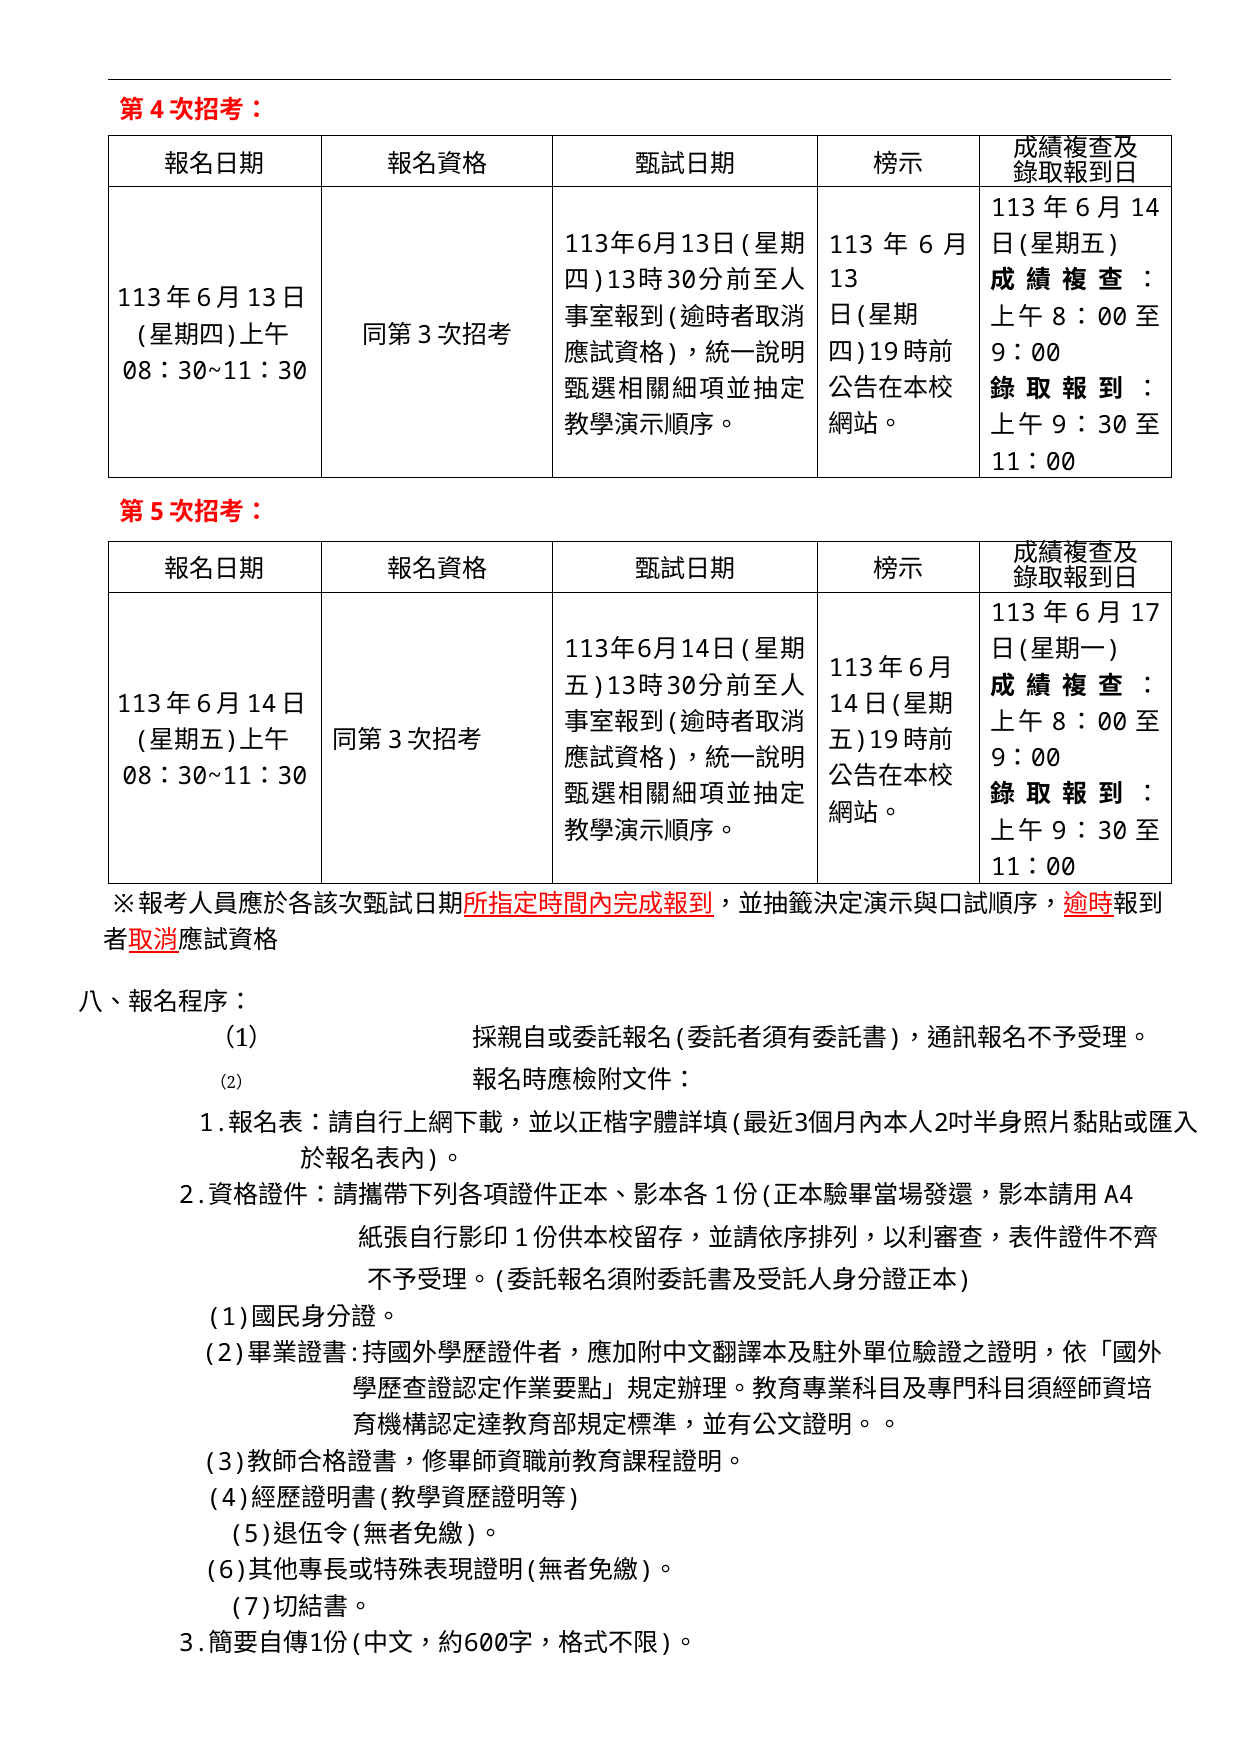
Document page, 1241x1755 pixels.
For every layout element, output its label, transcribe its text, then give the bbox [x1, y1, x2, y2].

table_cell 113年6月17日(星期一) 成績複查： 上午8：00至9：00 錄取報到： 上午9：30至11：00 [980, 593, 1171, 883]
table_cell 113年6月14日(星期五)13時30分前至人事室報到(逾時者取消應試資格)，統一說明甄選相關細項並抽定教學演示順序。 [553, 593, 817, 883]
table_cell 報名日期 [109, 542, 321, 592]
table_cell 榜示 [818, 542, 979, 592]
text 3.簡要自傳1份(中文，約600字，格式不限)。 [104, 1622, 1177, 1659]
table_cell 113年6月14日(星期五) 成績複查： 上午8：00至9：00 錄取報到： 上午9：30至11：00 [980, 187, 1171, 477]
table_cell 成績複查及 錄取報到日 [980, 542, 1171, 592]
table_cell 113年6月14日(星期五)上午 08：30~11：30 [109, 593, 321, 883]
text (1)國民身分證。 [78, 1296, 1177, 1332]
text (4)經歷證明書(教學資歷證明等) [78, 1477, 1177, 1514]
list 報名時應檢附文件： [210, 1060, 1177, 1096]
text ※報考人員應於各該次甄試日期所指定時間內完成報到，並抽籤決定演示與口試順序，逾時報到者取消應試資格 [78, 884, 1177, 956]
table_cell 報名資格 [322, 542, 552, 592]
table_cell 報名日期 [109, 136, 321, 186]
table_cell 113年6月 14日(星期 五)19時前 公告在本校 網站。 [818, 593, 979, 883]
table_cell 同第3次招考 [322, 593, 552, 883]
table_cell 第5次招考： [108, 478, 1171, 541]
text (2)畢業證書:持國外學歷證件者，應加附中文翻譯本及駐外單位驗證之證明，依「國外學歷查證認定作業要點」規定辦理。教育專業科目及專門科目須經師資培育機構認定達教育部規定標準，並有公文證明。。 [202, 1332, 1177, 1441]
table_cell 榜示 [818, 136, 979, 186]
table_cell 113年6月13日(星期四)上午 08：30~11：30 [109, 187, 321, 477]
table_cell 報名資格 [322, 136, 552, 186]
text 不予受理。(委託報名須附委託書及受託人身分證正本) [137, 1260, 1177, 1296]
text 2.資格證件：請攜帶下列各項證件正本、影本各1份(正本驗畢當場發還，影本請用A4 [178, 1175, 1177, 1211]
table_cell 甄試日期 [553, 542, 817, 592]
table_cell 成績複查及 錄取報到日 [980, 136, 1171, 186]
text 1.報名表：請自行上網下載，並以正楷字體詳填(最近3個月內本人2吋半身照片黏貼或匯入於報名表內)。 [78, 1102, 1203, 1175]
text (5)退伍令(無者免繳)。 [78, 1514, 1177, 1550]
text (7)切結書。 [78, 1586, 1177, 1622]
table_cell 113年6月13日(星期四)13時30分前至人事室報到(逾時者取消應試資格)，統一說明甄選相關細項並抽定教學演示順序。 [553, 187, 817, 477]
list 採親自或委託報名(委託者須有委託書)，通訊報名不予受理。 [210, 1017, 1177, 1054]
text 八、報名程序： [78, 981, 1177, 1017]
table_cell 113年6月13 日(星期 四)19時前 公告在本校 網站。 [818, 187, 979, 477]
text (3)教師合格證書，修畢師資職前教育課程證明。 [78, 1441, 1177, 1477]
text 紙張自行影印1份供本校留存，並請依序排列，以利審查，表件證件不齊 [178, 1217, 1177, 1254]
table_cell 同第3次招考 [322, 187, 552, 477]
text (6)其他專長或特殊表現證明(無者免繳)。 [78, 1550, 1177, 1586]
table_cell 甄試日期 [553, 136, 817, 186]
table_cell 第4次招考： [108, 80, 1171, 135]
